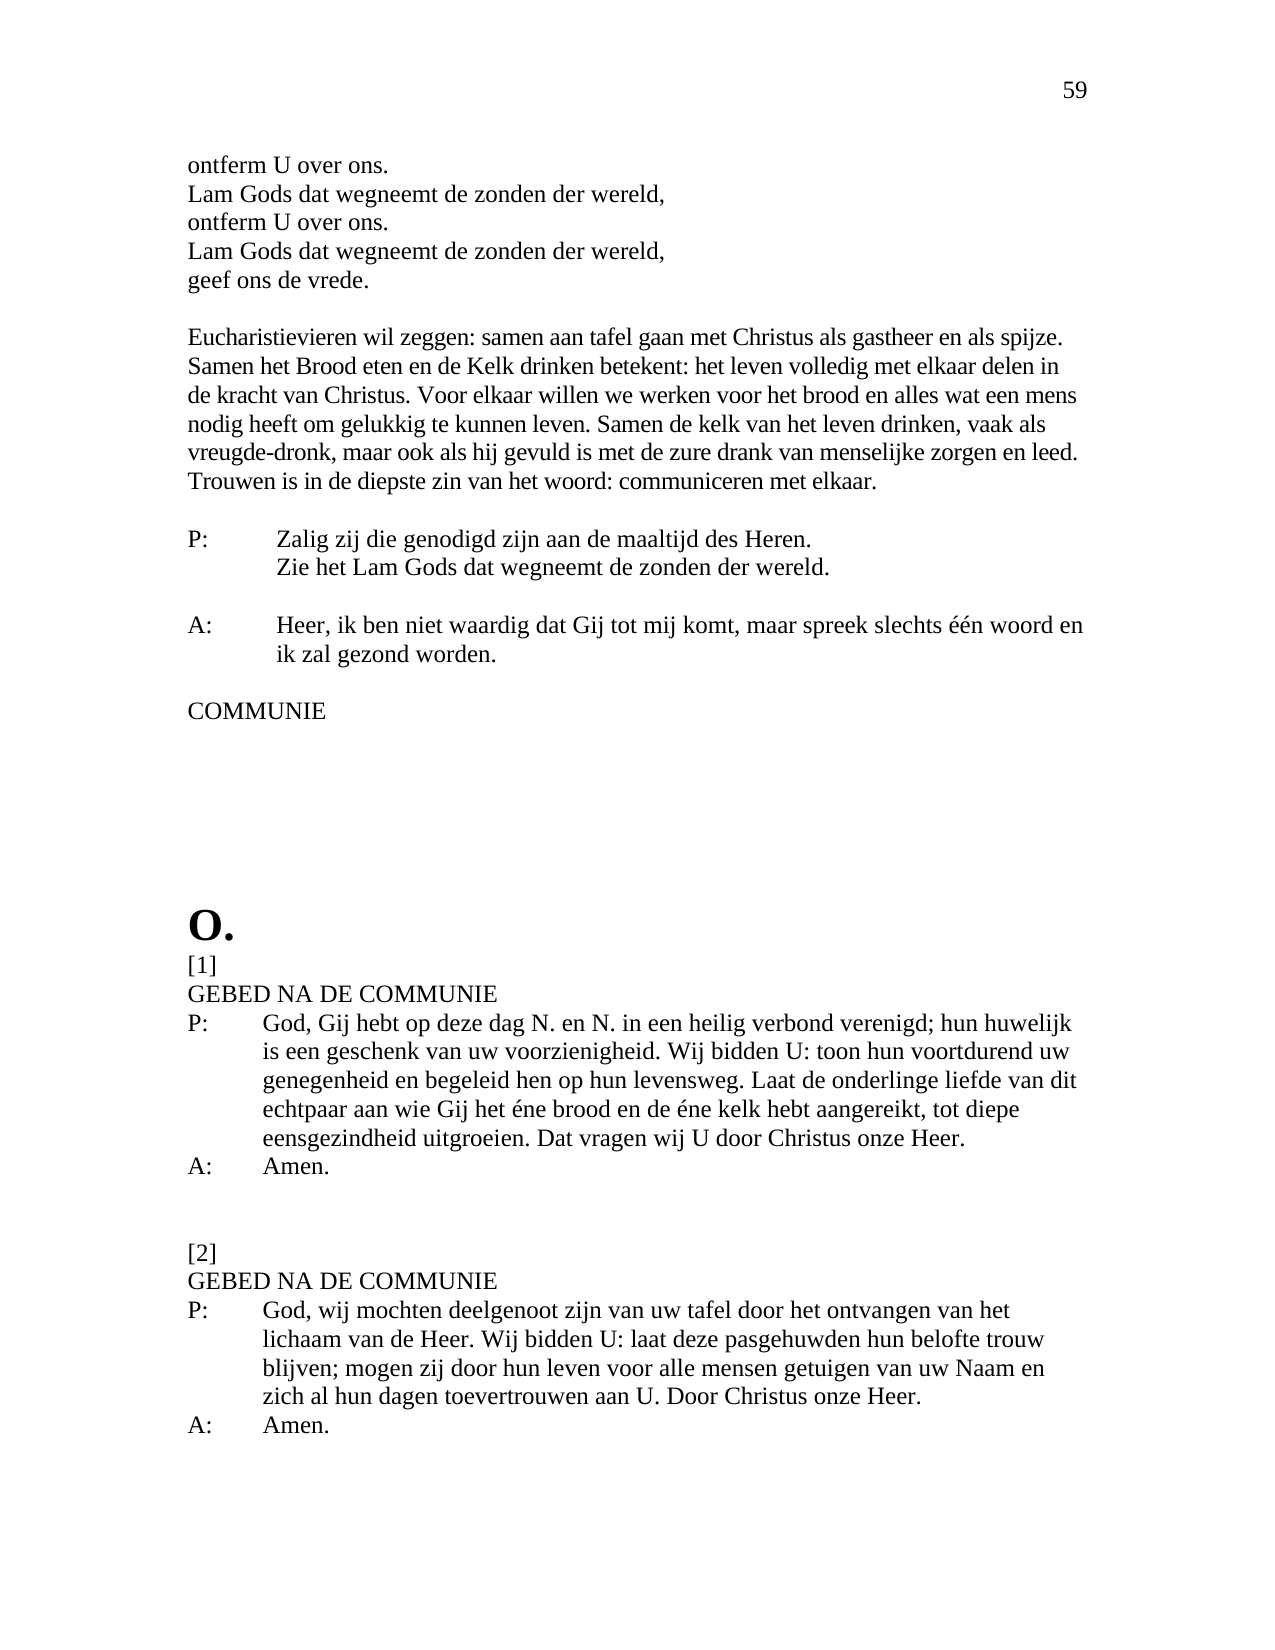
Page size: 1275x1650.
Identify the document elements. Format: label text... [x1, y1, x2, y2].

text GEBED NA DE COMMUNIE [187, 979, 1087, 1008]
text Zie het Lam Gods dat wegneemt de zonden der wereld. [187, 552, 1087, 581]
text P: God, Gij hebt op deze dag N. en N. in een heilig verbond verenigd; hun huwelijk is een ge­schenk van uw voorzienigheid. Wij bidden U: toon hun voortdurend uw genegenheid en begeleid hen op hun levensweg. Laat de onderlinge liefde van dit echtpaar aan wie Gij het éne brood en de éne kelk hebt aangereikt, tot diepe eensgezindheid uitgroeien. Dat vragen wij U door Christus onze Heer. [187, 1008, 1087, 1151]
text Lam Gods dat wegneemt de zonden der wereld, [187, 179, 1087, 207]
text [1] [187, 950, 1087, 979]
text P: God, wij mochten deelgenoot zijn van uw tafel door het ontvangen van het lichaam van de Heer. Wij bidden U: laat deze pasgehuwden hun belofte trouw blijven; mogen zij door hun leven voor alle mensen getuigen van uw Naam en zich al hun dagen toevertrouwen aan U. Door Christus onze Heer. [187, 1295, 1087, 1410]
text A: Heer, ik ben niet waardig dat Gij tot mij komt, maar spreek slechts één woord en ik zal gezond worden. [187, 610, 1087, 667]
text Lam Gods dat wegneemt de zonden der wereld, [187, 236, 1087, 265]
text COMMUNIE [187, 696, 1087, 725]
text O. [187, 897, 1087, 950]
text ontferm U over ons. [187, 207, 1087, 236]
text A: Amen. [187, 1151, 1087, 1180]
text GEBED NA DE COMMUNIE [187, 1266, 1087, 1295]
text [2] [187, 1238, 1087, 1266]
text geef ons de vrede. [187, 265, 1087, 294]
text A: Amen. [187, 1410, 1087, 1439]
text ontferm U over ons. [187, 150, 1087, 179]
text P: Zalig zij die genodigd zijn aan de maaltijd des Heren. [187, 524, 1087, 552]
text Eucharistievieren wil zeggen: samen aan tafel gaan met Christus als gastheer en als spijze. Samen het Brood eten en de Kelk drinken betekent: het leven volledig met elkaar delen in de kracht van Christus. Voor elkaar willen we werken voor het brood en alles wat een mens nodig heeft om gelukkig te kunnen leven. Samen de kelk van het leven drinken, vaak als vreugde-dronk, maar ook als hij gevuld is met de zure drank van menselijke zorgen en leed. Trouwen is in de diepste zin van het woord: communiceren met elkaar. [187, 322, 1087, 495]
